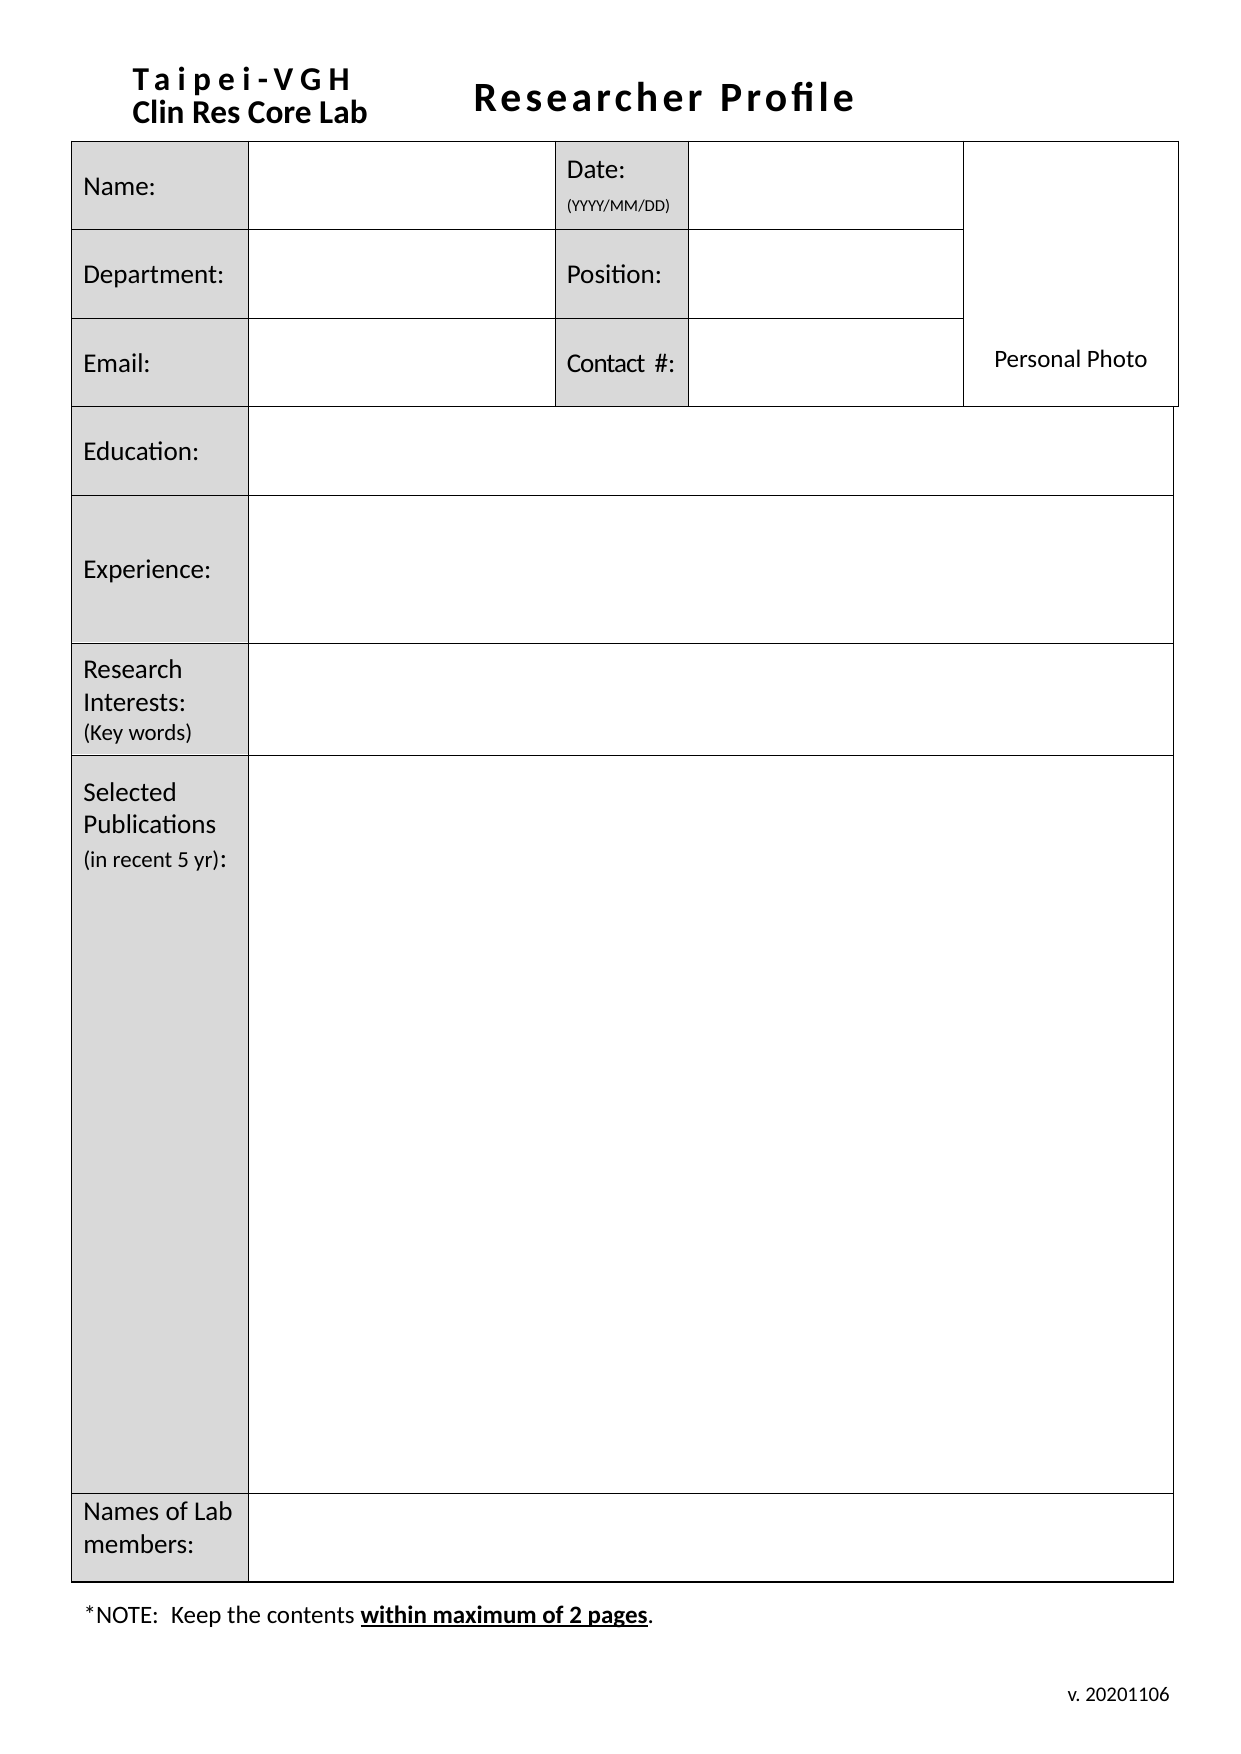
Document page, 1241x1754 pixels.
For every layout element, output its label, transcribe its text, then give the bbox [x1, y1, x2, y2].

table_header Name: [72, 142, 248, 229]
table_header [249, 142, 555, 229]
table_header Date: (YYYY/MM/DD) [556, 142, 688, 229]
table_cell [1174, 495, 1178, 642]
table_cell Selected Publications (in recent 5 yr): [72, 756, 248, 1493]
table_cell [249, 319, 555, 406]
table_cell [249, 756, 1173, 1493]
table_cell Experience: [72, 496, 248, 642]
table_cell Research Interests: (Key words) [72, 644, 248, 754]
table_cell Email: [72, 319, 248, 406]
table_header [689, 142, 963, 229]
table_cell [1174, 755, 1178, 1493]
text Clin Res Core Lab [132, 97, 399, 128]
table_cell [1174, 1493, 1178, 1581]
table_cell Department: [72, 230, 248, 318]
table_cell [249, 496, 1173, 642]
text Taipei-VGH [132, 65, 399, 97]
table_cell [249, 1494, 1173, 1581]
table_cell [689, 230, 963, 318]
table_cell Position: [556, 230, 688, 318]
table_cell Names of Lab members: [72, 1494, 248, 1581]
table_cell [249, 230, 555, 318]
table_cell [1174, 643, 1178, 754]
table_cell [249, 407, 1173, 495]
text Researcher Profile [117, 57, 1169, 136]
table_cell [689, 319, 963, 406]
table_header Personal Photo [964, 142, 1178, 406]
table_cell Education: [72, 407, 248, 495]
table_cell Contact #: [556, 319, 688, 406]
table_cell [249, 644, 1173, 754]
table_cell [1174, 407, 1178, 495]
text *NOTE: Keep the contents within maximum of 2 pages. [71, 1601, 1169, 1629]
